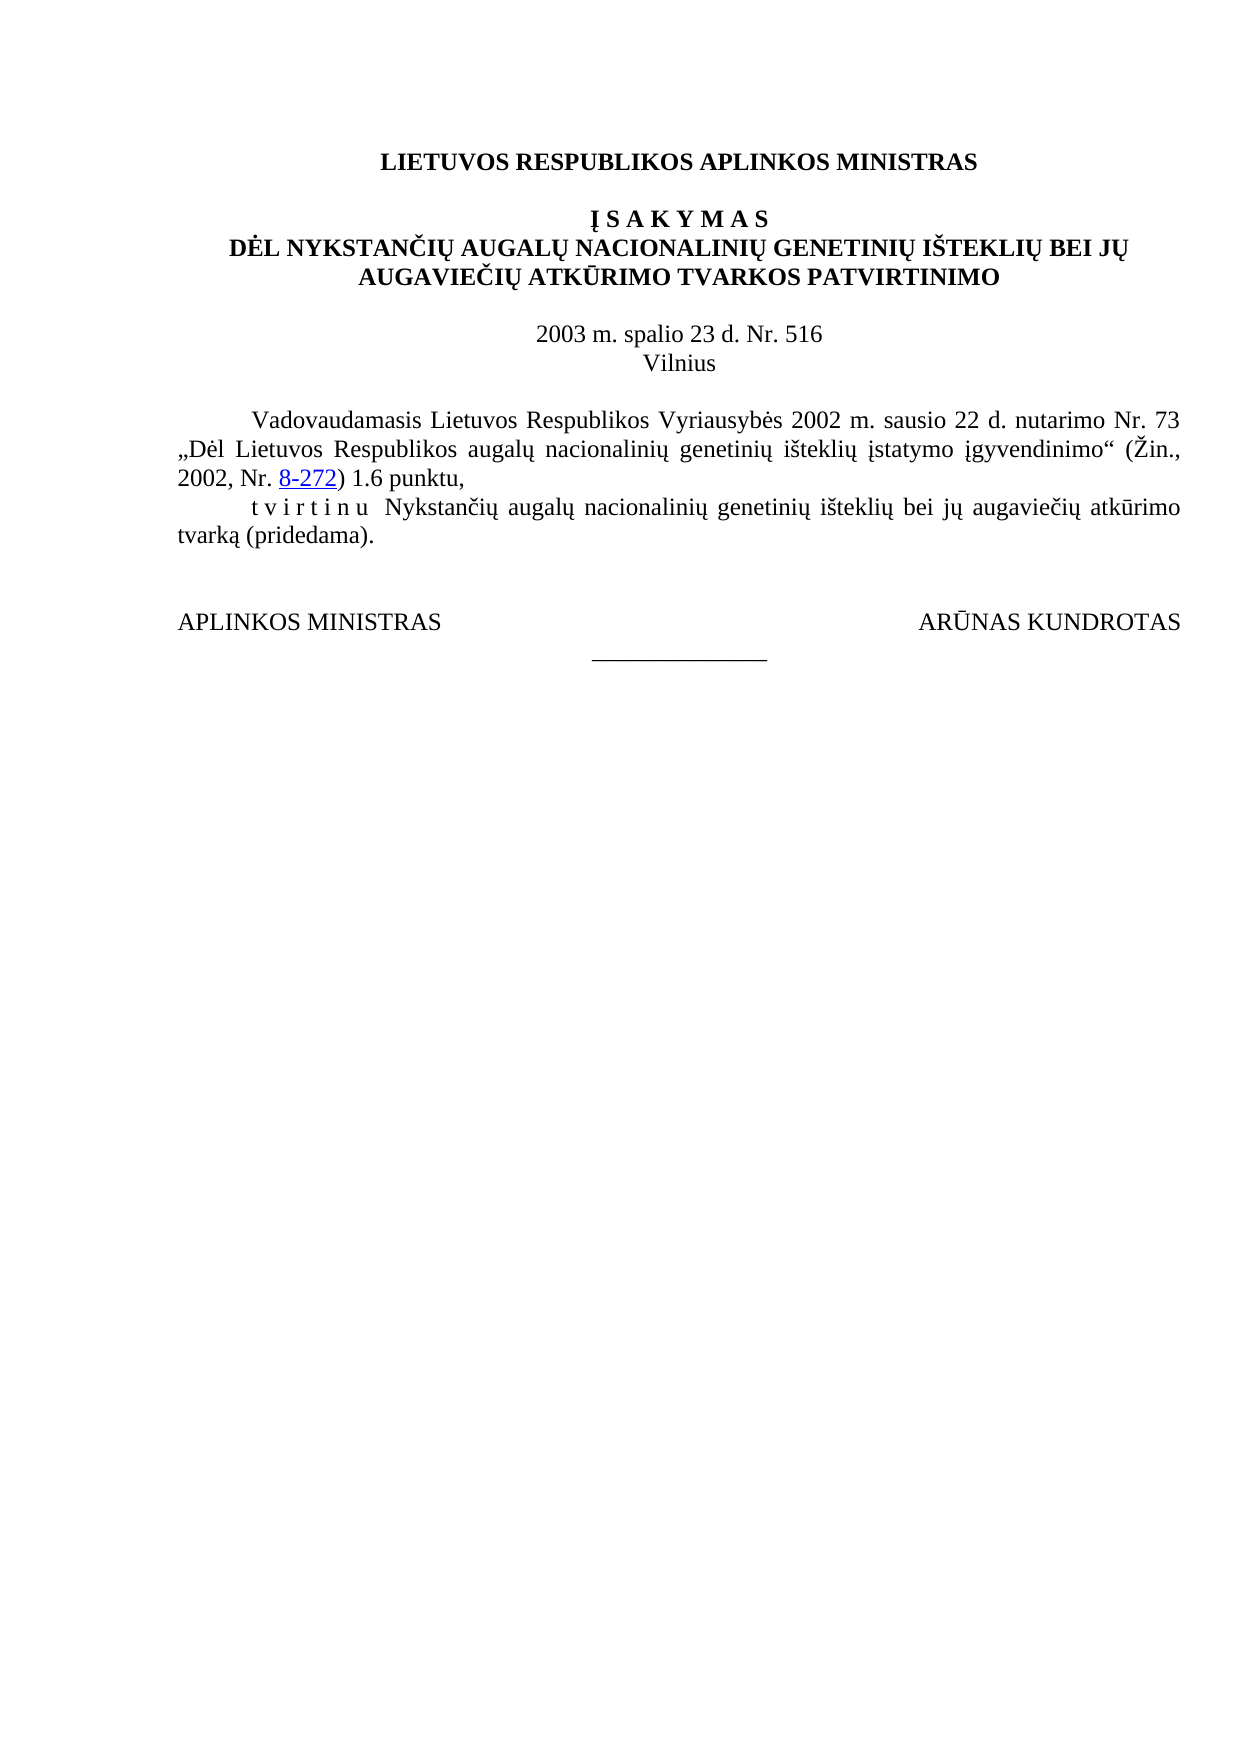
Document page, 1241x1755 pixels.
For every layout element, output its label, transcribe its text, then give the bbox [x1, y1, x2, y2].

text tvirtinu Nykstančių augalų nacionalinių genetinių išteklių bei jų augaviečių atkūrimo tvarką (pridedama). [177, 492, 1181, 549]
text Į S A K Y M A S [177, 204, 1181, 233]
text LIETUVOS RESPUBLIKOS APLINKOS MINISTRAS [177, 147, 1181, 176]
text DĖL NYKSTANČIŲ AUGALŲ NACIONALINIŲ GENETINIŲ IŠTEKLIŲ BEI JŲ AUGAVIEČIŲ ATKŪRIMO TVARKOS PATVIRTINIMO [177, 233, 1181, 291]
text APLINKOS MINISTRAS ARŪNAS KUNDROTAS [177, 607, 1181, 636]
text ______________ [177, 636, 1181, 664]
text Vilnius [177, 348, 1181, 377]
text Vadovaudamasis Lietuvos Respublikos Vyriausybės 2002 m. sausio 22 d. nutarimo Nr. 73 „Dėl Lietuvos Respublikos augalų nacionalinių genetinių išteklių įstatymo įgyvendinimo“ (Žin., 2002, Nr. 8-272) 1.6 punktu, [177, 406, 1181, 492]
text 2003 m. spalio 23 d. Nr. 516 [177, 319, 1181, 348]
